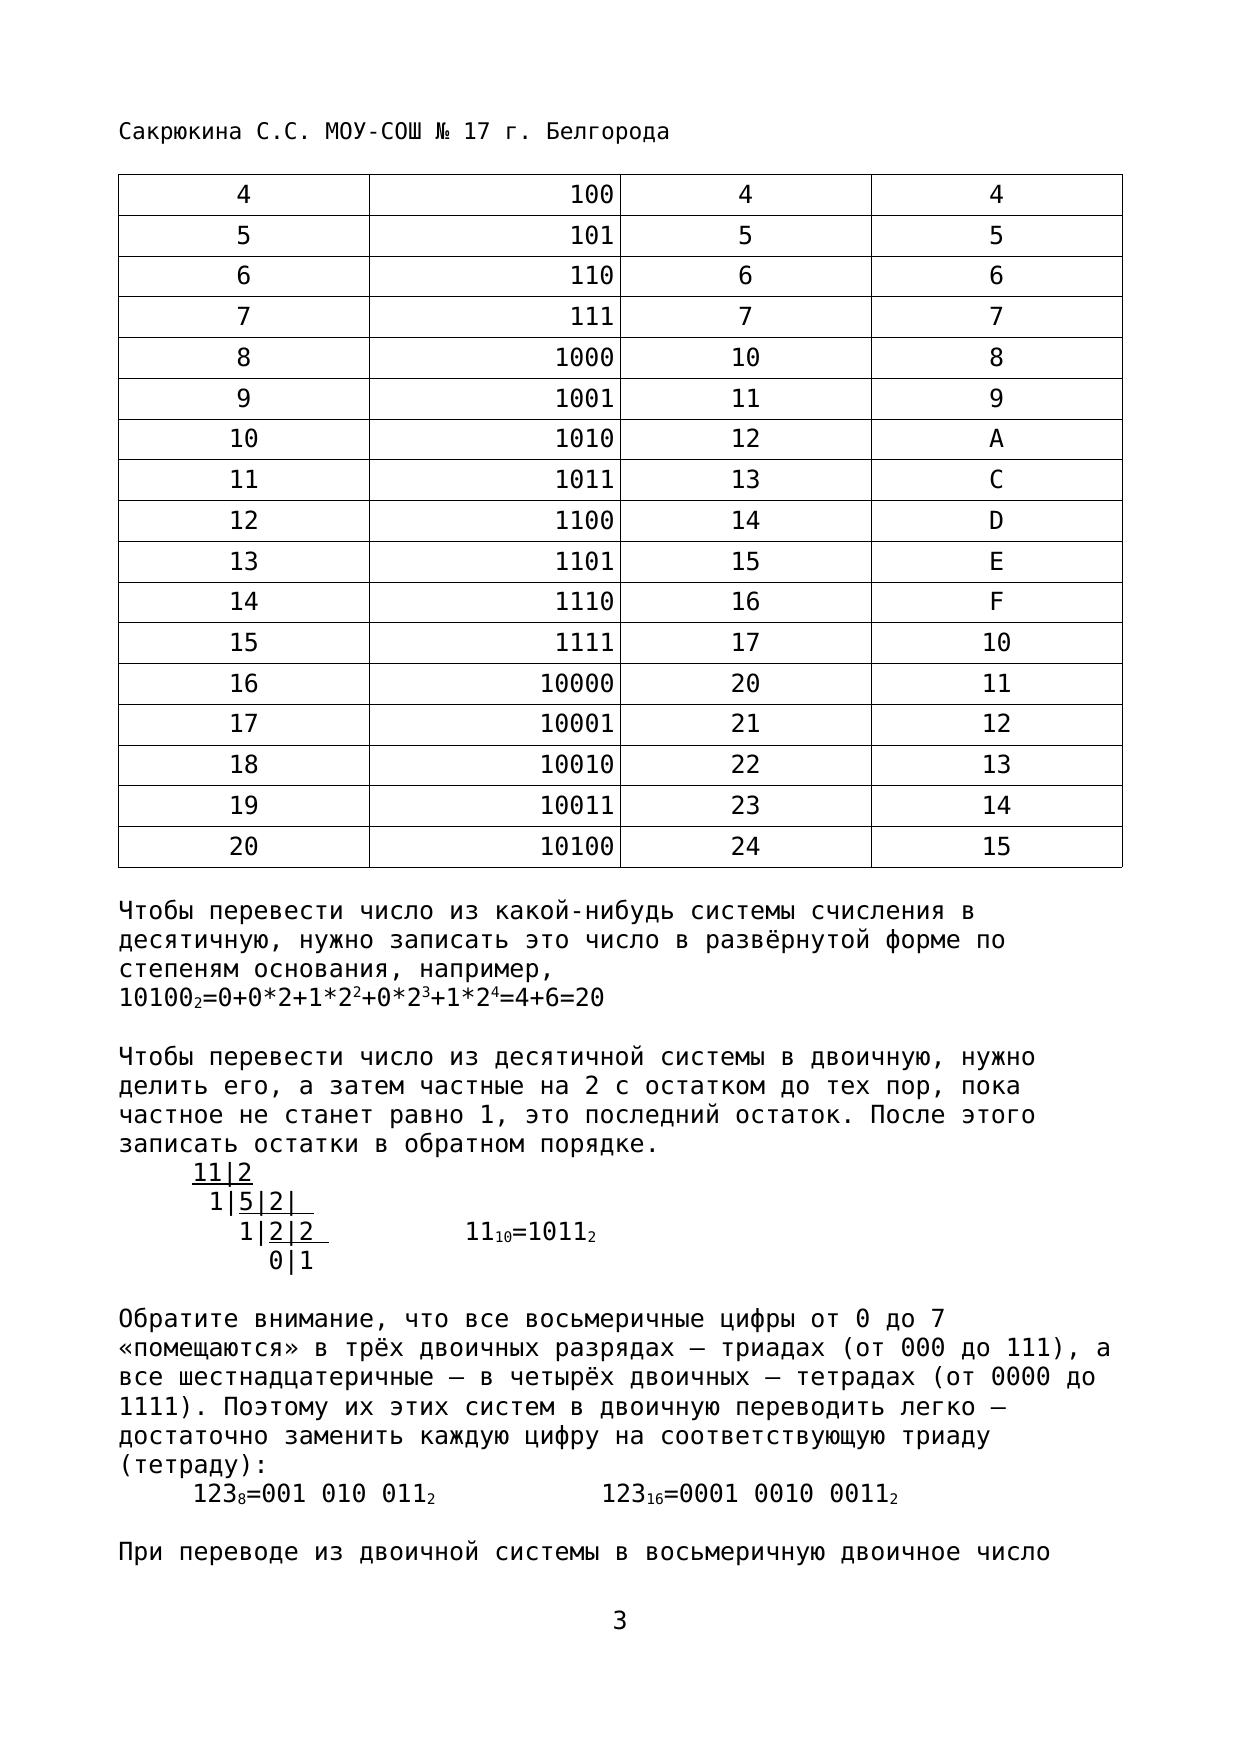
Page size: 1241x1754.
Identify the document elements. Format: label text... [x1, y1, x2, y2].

table_cell 10001 [370, 705, 620, 744]
text Чтобы перевести число из десятичной системы в двоичную, нужно делить его, а затем частные на 2 с остатком до тех пор, пока частное не станет равно 1, это последний остаток. После этого записать остатки в обратном порядке. [118, 1042, 1122, 1158]
table_cell 14 [119, 583, 369, 622]
table_cell 6 [621, 257, 871, 296]
table_cell 10010 [370, 746, 620, 785]
table_cell 100 [370, 175, 620, 215]
table_cell 11 [621, 379, 871, 419]
table_cell 12 [872, 705, 1122, 744]
table_cell 17 [621, 623, 871, 663]
table_cell 23 [621, 786, 871, 826]
table_cell E [872, 542, 1122, 582]
table_cell 22 [621, 746, 871, 785]
text 101002=0+0*2+1*22+0*23+1*24=4+6=20 [118, 983, 1122, 1013]
text Чтобы перевести число из какой-нибудь системы счисления в десятичную, нужно записать это число в развёрнутой форме по степеням основания, например, [118, 896, 1122, 983]
table_cell 7 [872, 297, 1122, 337]
table_cell 12 [621, 420, 871, 459]
table_cell 1111 [370, 623, 620, 663]
table_cell 6 [119, 257, 369, 296]
table_cell 10 [621, 338, 871, 378]
table_cell 9 [119, 379, 369, 419]
table_cell 15 [119, 623, 369, 663]
table_cell 13 [621, 460, 871, 500]
table_cell 111 [370, 297, 620, 337]
table_cell F [872, 583, 1122, 622]
table_cell 8 [872, 338, 1122, 378]
table_cell 19 [119, 786, 369, 826]
table_cell 1000 [370, 338, 620, 378]
table_cell 15 [872, 827, 1122, 867]
table_cell 1010 [370, 420, 620, 459]
table_cell 13 [119, 542, 369, 582]
table_cell 14 [872, 786, 1122, 826]
table_cell 10 [872, 623, 1122, 663]
table_cell 12 [119, 501, 369, 541]
table_cell 5 [621, 216, 871, 256]
table_cell 1011 [370, 460, 620, 500]
table_cell 10100 [370, 827, 620, 867]
table_cell 14 [621, 501, 871, 541]
table_cell 1110 [370, 583, 620, 622]
text 1|2|2 1110=10112 [118, 1217, 1122, 1246]
table_cell 11 [872, 664, 1122, 704]
table_cell 7 [119, 297, 369, 337]
table_cell 9 [872, 379, 1122, 419]
table_cell 5 [119, 216, 369, 256]
text При переводе из двоичной системы в восьмеричную двоичное число [118, 1538, 1122, 1567]
table_cell 1001 [370, 379, 620, 419]
table_cell 10011 [370, 786, 620, 826]
table_cell 21 [621, 705, 871, 744]
table_cell 1100 [370, 501, 620, 541]
table_cell C [872, 460, 1122, 500]
table_cell A [872, 420, 1122, 459]
table_cell 7 [621, 297, 871, 337]
table_cell 15 [621, 542, 871, 582]
table_cell 20 [621, 664, 871, 704]
table_cell 6 [872, 257, 1122, 296]
text 1|5|2| [118, 1188, 1122, 1217]
text Обратите внимание, что все восьмеричные цифры от 0 до 7 «помещаются» в трёх двоичных разрядах – триадах (от 000 до 111), а все шестнадцатеричные – в четырёх двоичных – тетрадах (от 0000 до 1111). Поэтому их этих систем в двоичную переводить легко – достаточно заменить каждую цифру на соответствующую триаду (тетраду): [118, 1304, 1122, 1479]
table_cell 16 [621, 583, 871, 622]
table_cell 16 [119, 664, 369, 704]
table_cell 10000 [370, 664, 620, 704]
table_cell 4 [872, 175, 1122, 215]
table_cell 8 [119, 338, 369, 378]
table_cell 11 [119, 460, 369, 500]
table_cell 17 [119, 705, 369, 744]
table_cell 13 [872, 746, 1122, 785]
table_cell 110 [370, 257, 620, 296]
table_cell 10 [119, 420, 369, 459]
text 1238=001 010 0112 12316=0001 0010 00112 [118, 1479, 1122, 1508]
table_cell 4 [621, 175, 871, 215]
table_cell 4 [119, 175, 369, 215]
table_cell 101 [370, 216, 620, 256]
text 0|1 [118, 1246, 1122, 1275]
table_cell D [872, 501, 1122, 541]
table_cell 5 [872, 216, 1122, 256]
table_cell 24 [621, 827, 871, 867]
table_cell 1101 [370, 542, 620, 582]
table_cell 18 [119, 746, 369, 785]
text 11|2 [118, 1158, 1122, 1188]
table_cell 20 [119, 827, 369, 867]
